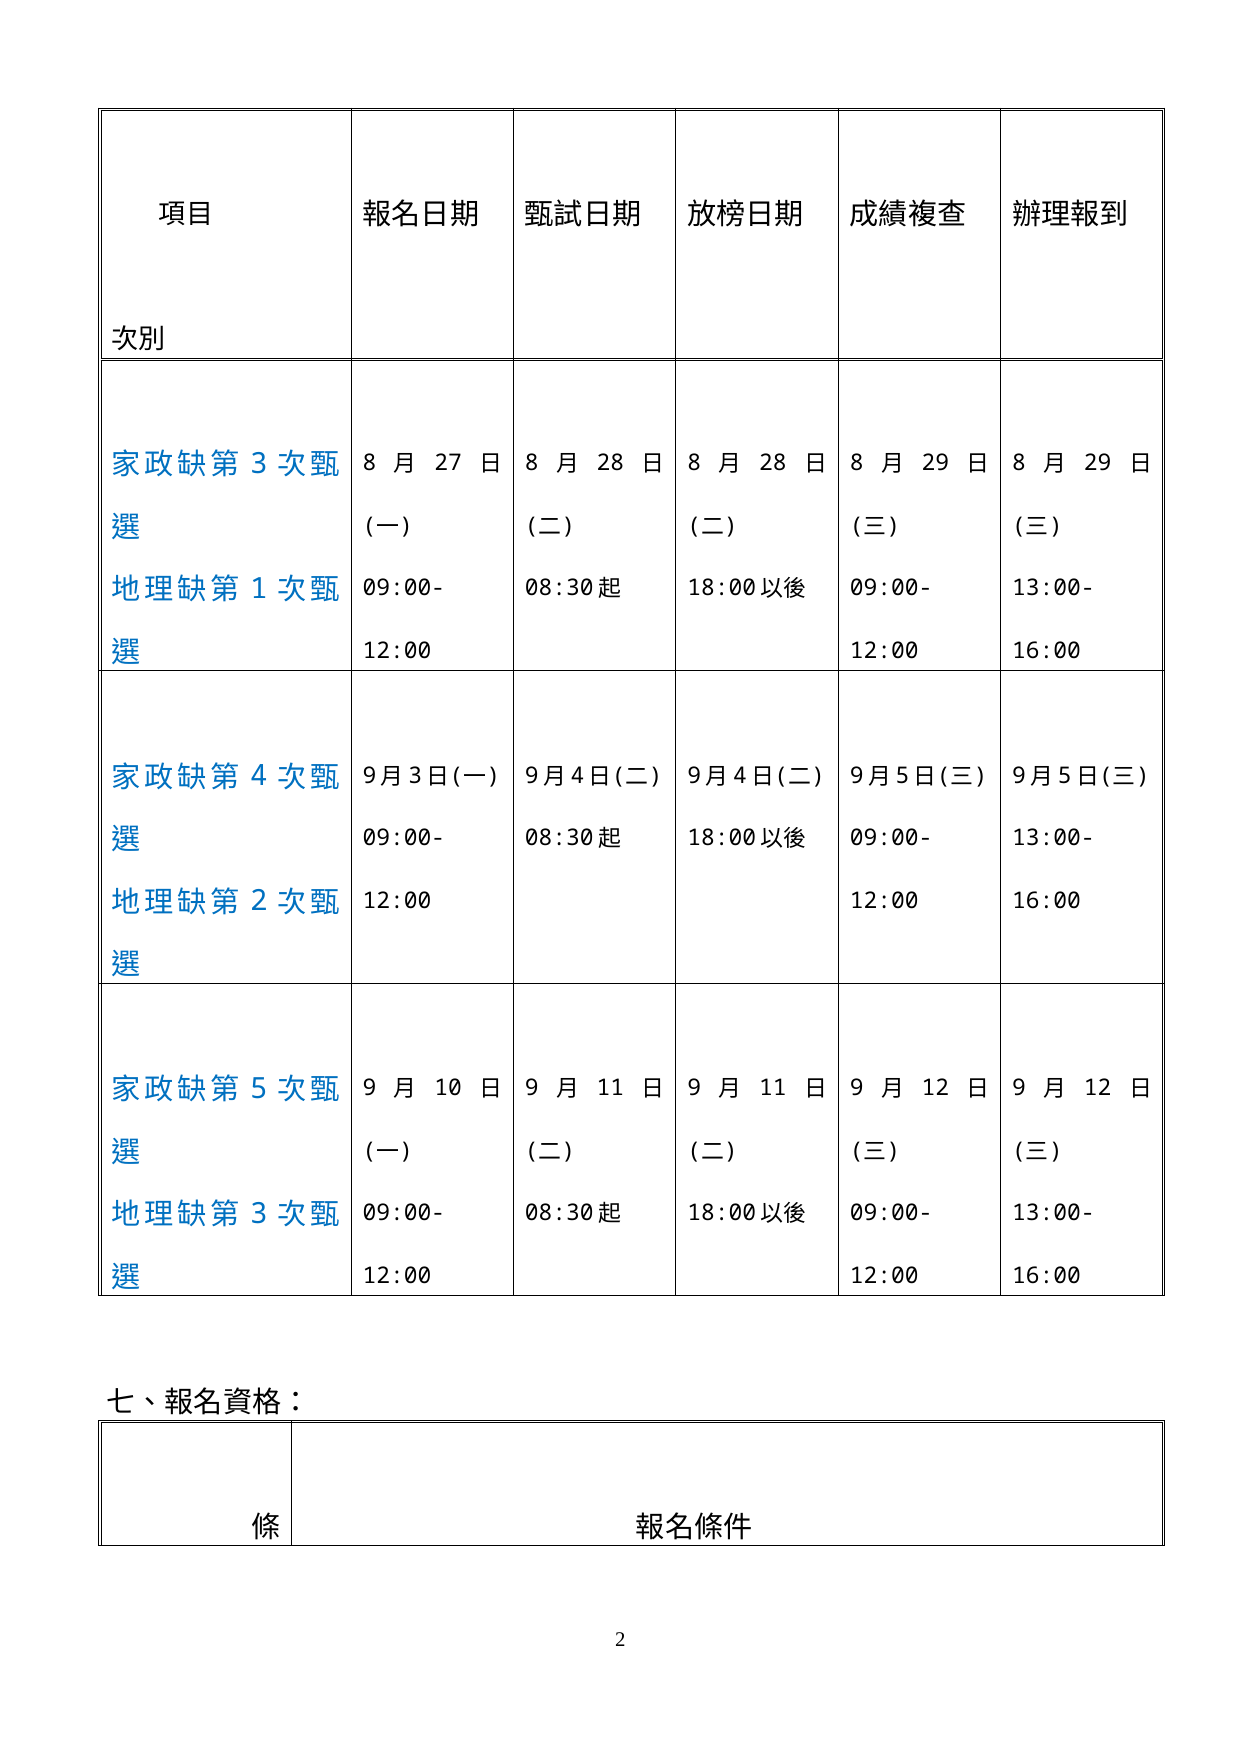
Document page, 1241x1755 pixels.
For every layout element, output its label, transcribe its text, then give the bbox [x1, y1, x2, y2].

table_cell 9月11日(二) 18:00以後 [676, 984, 838, 1295]
table_cell 家政缺第4次甄選 地理缺第2次甄選 [102, 671, 351, 983]
table_cell 8月29日(三) 09:00-12:00 [839, 361, 1000, 670]
table_cell 9月12日(三) 09:00-12:00 [839, 984, 1000, 1295]
table_cell 9月12日(三) 13:00-16:00 [1001, 984, 1162, 1295]
table_cell 8月28日(二) 18:00以後 [676, 361, 838, 670]
table_cell 9月3日(一) 09:00-12:00 [352, 671, 513, 983]
table_cell 9月4日(二) 18:00以後 [676, 671, 838, 983]
table_cell 9月10日(一) 09:00-12:00 [352, 984, 513, 1295]
table_cell 家政缺第5次甄選 地理缺第3次甄選 [102, 984, 351, 1295]
table_cell 9月11日(二) 08:30起 [514, 984, 675, 1295]
table_header 成績複查 [839, 111, 1000, 358]
table_cell 9月4日(二) 08:30起 [514, 671, 675, 983]
text 七、報名資格： [89, 1358, 1152, 1420]
table_header 報名日期 [352, 111, 513, 358]
table_header 放榜日期 [676, 111, 838, 358]
table_header 條 [102, 1423, 291, 1545]
table_header 甄試日期 [514, 111, 675, 358]
table_header 報名條件 [292, 1423, 1162, 1545]
table_header 項目 次別 [102, 111, 351, 358]
table_header 辦理報到 [1001, 111, 1162, 358]
table_cell 9月5日(三) 09:00-12:00 [839, 671, 1000, 983]
table_cell 8月27日(一) 09:00-12:00 [352, 361, 513, 670]
table_cell 8月28日(二) 08:30起 [514, 361, 675, 670]
table_cell 家政缺第3次甄選 地理缺第1次甄選 [102, 361, 351, 670]
table_cell 9月5日(三) 13:00-16:00 [1001, 671, 1162, 983]
table_cell 8月29日(三) 13:00-16:00 [1001, 361, 1162, 670]
